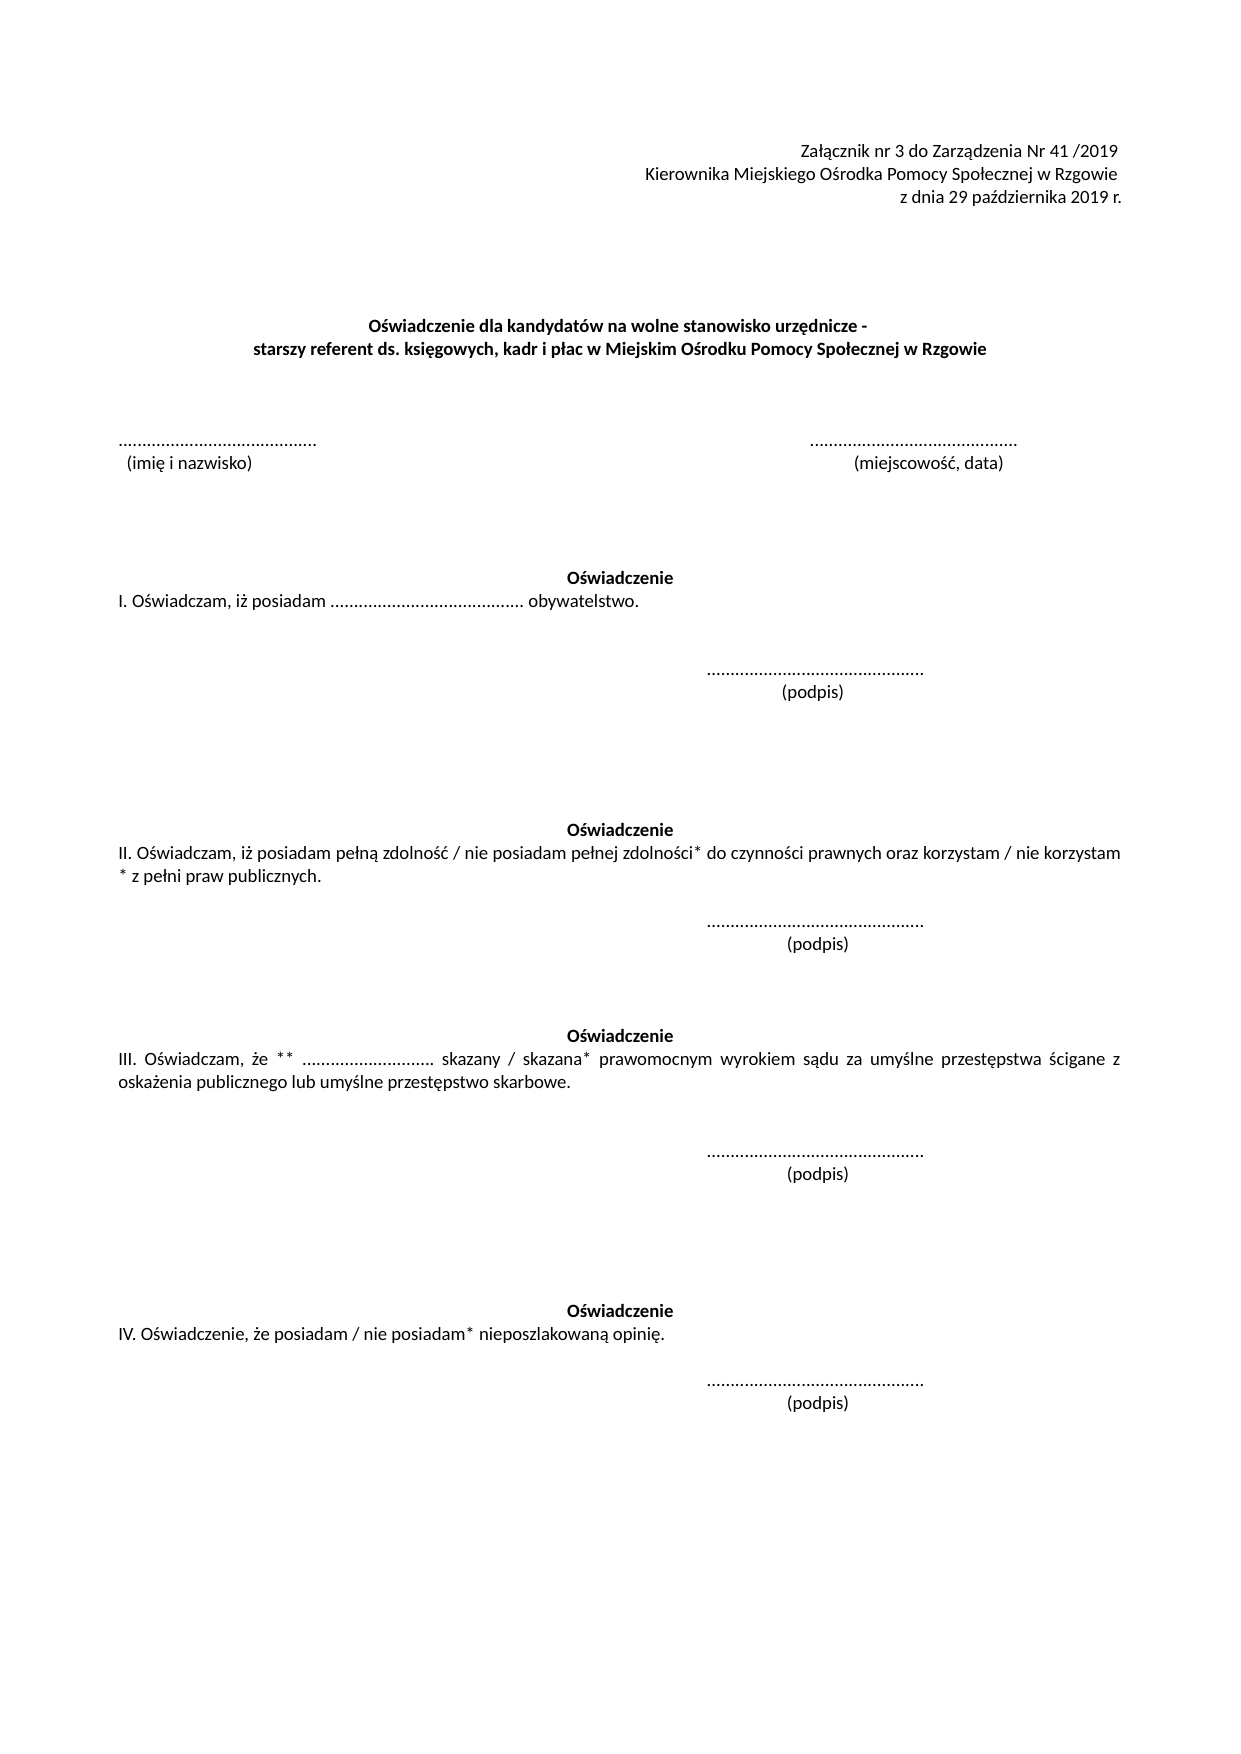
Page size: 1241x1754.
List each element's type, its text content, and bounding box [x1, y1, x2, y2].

text (podpis) [118, 1162, 1122, 1185]
text Oświadczenie [118, 1299, 1122, 1322]
text .......................................... ............................................ [118, 428, 1122, 451]
text Załącznik nr 3 do Zarządzenia Nr 41 /2019 [118, 140, 1122, 163]
text (podpis) [118, 681, 1122, 703]
text (podpis) [118, 1391, 1122, 1414]
text .............................................. [118, 1368, 1122, 1391]
text .............................................. [118, 910, 1122, 933]
text Oświadczenie [118, 566, 1122, 589]
text (podpis) [118, 933, 1122, 956]
text Oświadczenie [118, 818, 1122, 841]
text .............................................. [118, 658, 1122, 681]
text II. Oświadczam, iż posiadam pełną zdolność / nie posiadam pełnej zdolności* do czynności prawnych oraz korzystam / nie korzystam * z pełni praw publicznych. [118, 841, 1122, 887]
text I. Oświadczam, iż posiadam ......................................... obywatelstwo. [118, 589, 1122, 612]
text z dnia 29 października 2019 r. [118, 186, 1122, 208]
text starszy referent ds. księgowych, kadr i płac w Miejskim Ośrodku Pomocy Społecznej w Rzgowie [118, 337, 1122, 360]
text Oświadczenie dla kandydatów na wolne stanowisko urzędnicze - [118, 314, 1122, 337]
text .............................................. [118, 1139, 1122, 1162]
text Kierownika Miejskiego Ośrodka Pomocy Społecznej w Rzgowie [118, 163, 1122, 186]
text IV. Oświadczenie, że posiadam / nie posiadam* nieposzlakowaną opinię. [118, 1322, 1122, 1345]
text III. Oświadczam, że ** ............................ skazany / skazana* prawomocnym wyrokiem sądu za umyślne przestępstwa ścigane z oskażenia publicznego lub umyślne przestępstwo skarbowe. [118, 1047, 1122, 1093]
text (imię i nazwisko) (miejscowość, data) [118, 451, 1122, 474]
text Oświadczenie [118, 1024, 1122, 1047]
